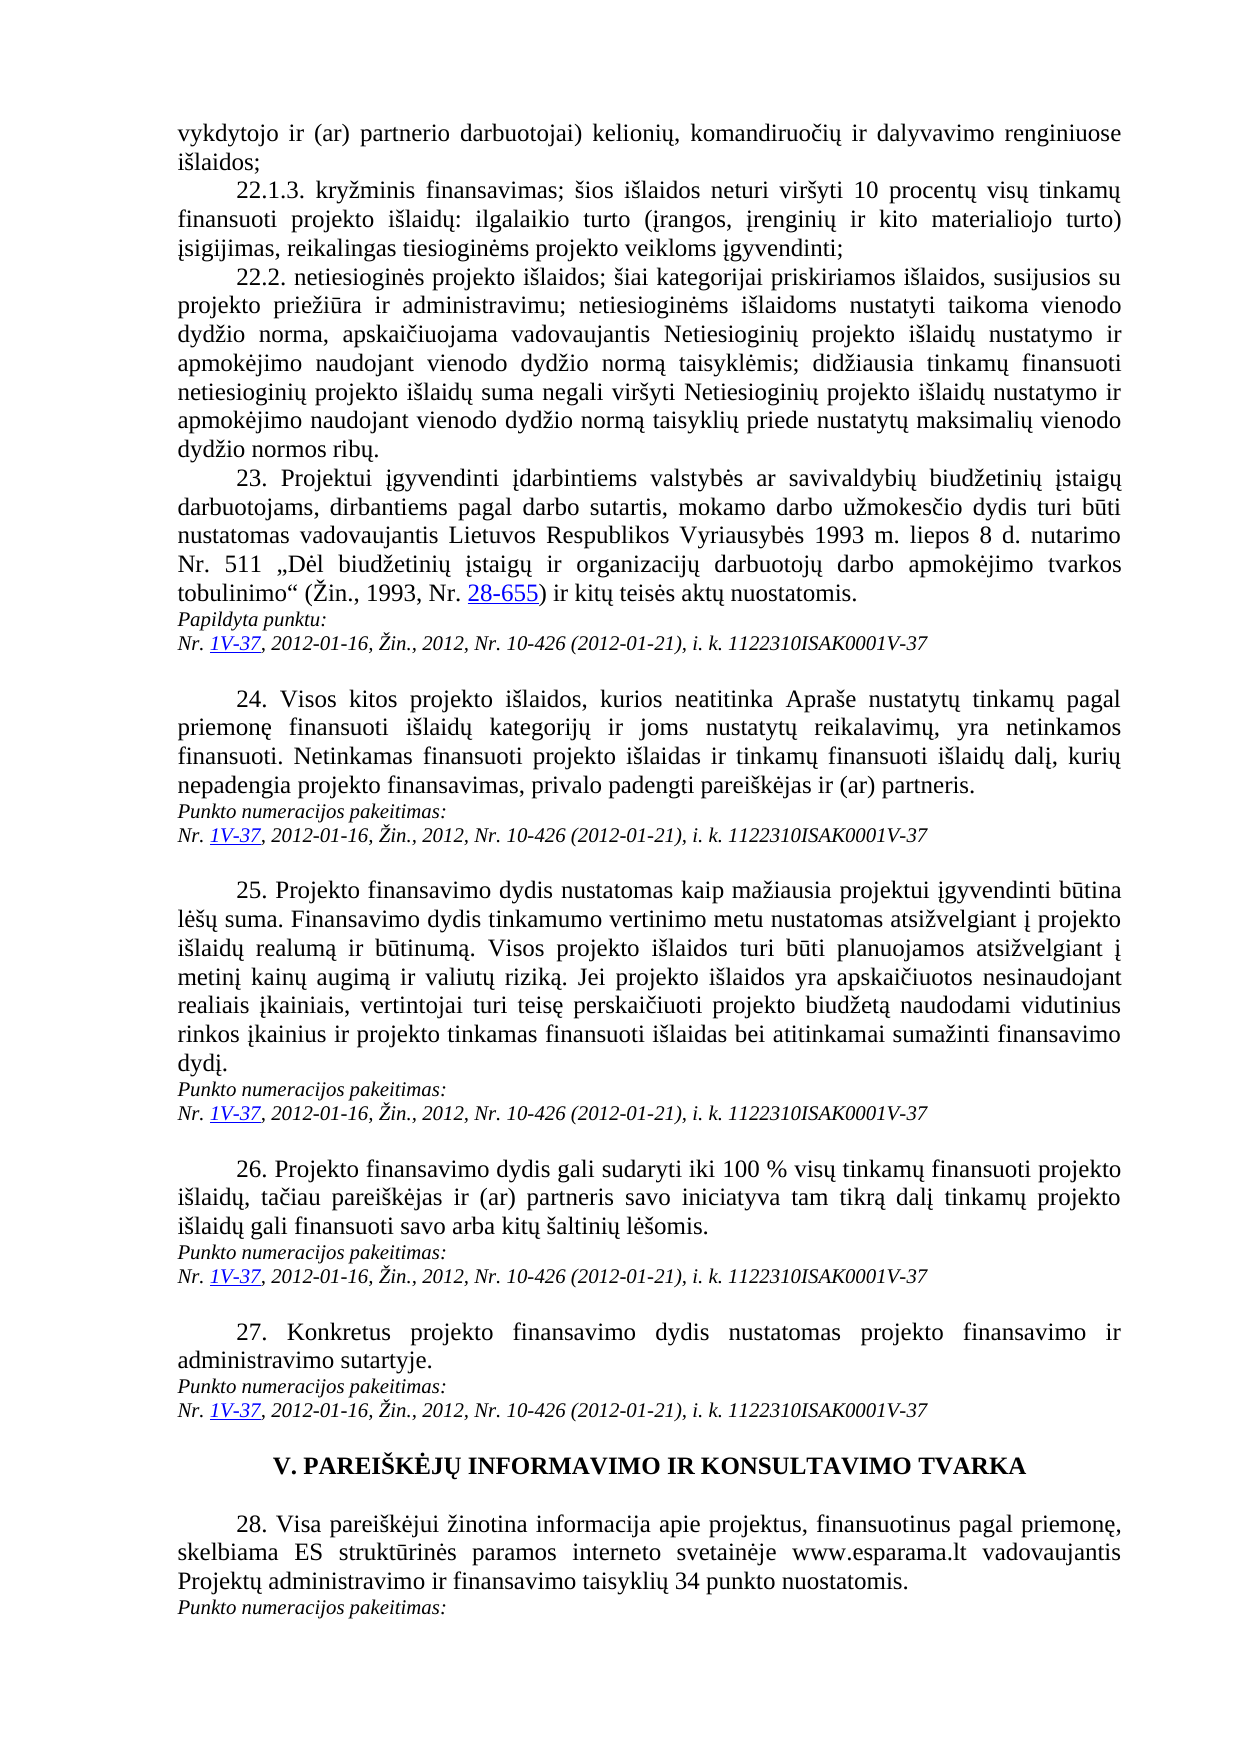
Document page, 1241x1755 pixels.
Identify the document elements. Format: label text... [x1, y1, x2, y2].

text Punkto numeracijos pakeitimas: [177, 1077, 1122, 1101]
text Punkto numeracijos pakeitimas: [177, 1595, 1122, 1619]
text Nr. 1V-37, 2012-01-16, Žin., 2012, Nr. 10-426 (2012-01-21), i. k. 1122310ISAK0001V-37 [177, 1264, 1122, 1288]
text V. PAREIŠKĖJŲ INFORMAVIMO IR KONSULTAVIMO TVARKA [177, 1451, 1122, 1480]
text Nr. 1V-37, 2012-01-16, Žin., 2012, Nr. 10-426 (2012-01-21), i. k. 1122310ISAK0001V-37 [177, 1101, 1122, 1125]
text 25. Projekto finansavimo dydis nustatomas kaip mažiausia projektui įgyvendinti būtina lėšų suma. Finansavimo dydis tinkamumo vertinimo metu nustatomas atsižvelgiant į projekto išlaidų realumą ir būtinumą. Visos projekto išlaidos turi būti planuojamos atsižvelgiant į metinį kainų augimą ir valiutų riziką. Jei projekto išlaidos yra apskaičiuotos nesinaudojant realiais įkainiais, vertintojai turi teisę perskaičiuoti projekto biudžetą naudodami vidutinius rinkos įkainius ir projekto tinkamas finansuoti išlaidas bei atitinkamai sumažinti finansavimo dydį. [177, 876, 1122, 1077]
text 23. Projektui įgyvendinti įdarbintiems valstybės ar savivaldybių biudžetinių įstaigų darbuotojams, dirbantiems pagal darbo sutartis, mokamo darbo užmokesčio dydis turi būti nustatomas vadovaujantis Lietuvos Respublikos Vyriausybės 1993 m. liepos 8 d. nutarimo Nr. 511 „Dėl biudžetinių įstaigų ir organizacijų darbuotojų darbo apmokėjimo tvarkos tobulinimo“ (Žin., 1993, Nr. 28-655) ir kitų teisės aktų nuostatomis. [177, 463, 1122, 607]
text 22.2. netiesioginės projekto išlaidos; šiai kategorijai priskiriamos išlaidos, susijusios su projekto priežiūra ir administravimu; netiesioginėms išlaidoms nustatyti taikoma vienodo dydžio norma, apskaičiuojama vadovaujantis Netiesioginių projekto išlaidų nustatymo ir apmokėjimo naudojant vienodo dydžio normą taisyklėmis; didžiausia tinkamų finansuoti netiesioginių projekto išlaidų suma negali viršyti Netiesioginių projekto išlaidų nustatymo ir apmokėjimo naudojant vienodo dydžio normą taisyklių priede nustatytų maksimalių vienodo dydžio normos ribų. [177, 262, 1122, 463]
text 27. Konkretus projekto finansavimo dydis nustatomas projekto finansavimo ir administravimo sutartyje. [177, 1317, 1122, 1374]
text 28. Visa pareiškėjui žinotina informacija apie projektus, finansuotinus pagal priemonę, skelbiama ES struktūrinės paramos interneto svetainėje www.esparama.lt vadovaujantis Projektų administravimo ir finansavimo taisyklių 34 punkto nuostatomis. [177, 1509, 1122, 1595]
text vykdytojo ir (ar) partnerio darbuotojai) kelionių, komandiruočių ir dalyvavimo renginiuose išlaidos; [177, 118, 1122, 176]
text 26. Projekto finansavimo dydis gali sudaryti iki 100 % visų tinkamų finansuoti projekto išlaidų, tačiau pareiškėjas ir (ar) partneris savo iniciatyva tam tikrą dalį tinkamų projekto išlaidų gali finansuoti savo arba kitų šaltinių lėšomis. [177, 1154, 1122, 1240]
text 22.1.3. kryžminis finansavimas; šios išlaidos neturi viršyti 10 procentų visų tinkamų finansuoti projekto išlaidų: ilgalaikio turto (įrangos, įrenginių ir kito materialiojo turto) įsigijimas, reikalingas tiesioginėms projekto veikloms įgyvendinti; [177, 176, 1122, 262]
text Punkto numeracijos pakeitimas: [177, 799, 1122, 823]
text Nr. 1V-37, 2012-01-16, Žin., 2012, Nr. 10-426 (2012-01-21), i. k. 1122310ISAK0001V-37 [177, 631, 1122, 655]
text Nr. 1V-37, 2012-01-16, Žin., 2012, Nr. 10-426 (2012-01-21), i. k. 1122310ISAK0001V-37 [177, 823, 1122, 847]
text Punkto numeracijos pakeitimas: [177, 1374, 1122, 1398]
text Punkto numeracijos pakeitimas: [177, 1240, 1122, 1264]
text Papildyta punktu: [177, 607, 1122, 631]
text 24. Visos kitos projekto išlaidos, kurios neatitinka Apraše nustatytų tinkamų pagal priemonę finansuoti išlaidų kategorijų ir joms nustatytų reikalavimų, yra netinkamos finansuoti. Netinkamas finansuoti projekto išlaidas ir tinkamų finansuoti išlaidų dalį, kurių nepadengia projekto finansavimas, privalo padengti pareiškėjas ir (ar) partneris. [177, 684, 1122, 799]
text Nr. 1V-37, 2012-01-16, Žin., 2012, Nr. 10-426 (2012-01-21), i. k. 1122310ISAK0001V-37 [177, 1398, 1122, 1422]
